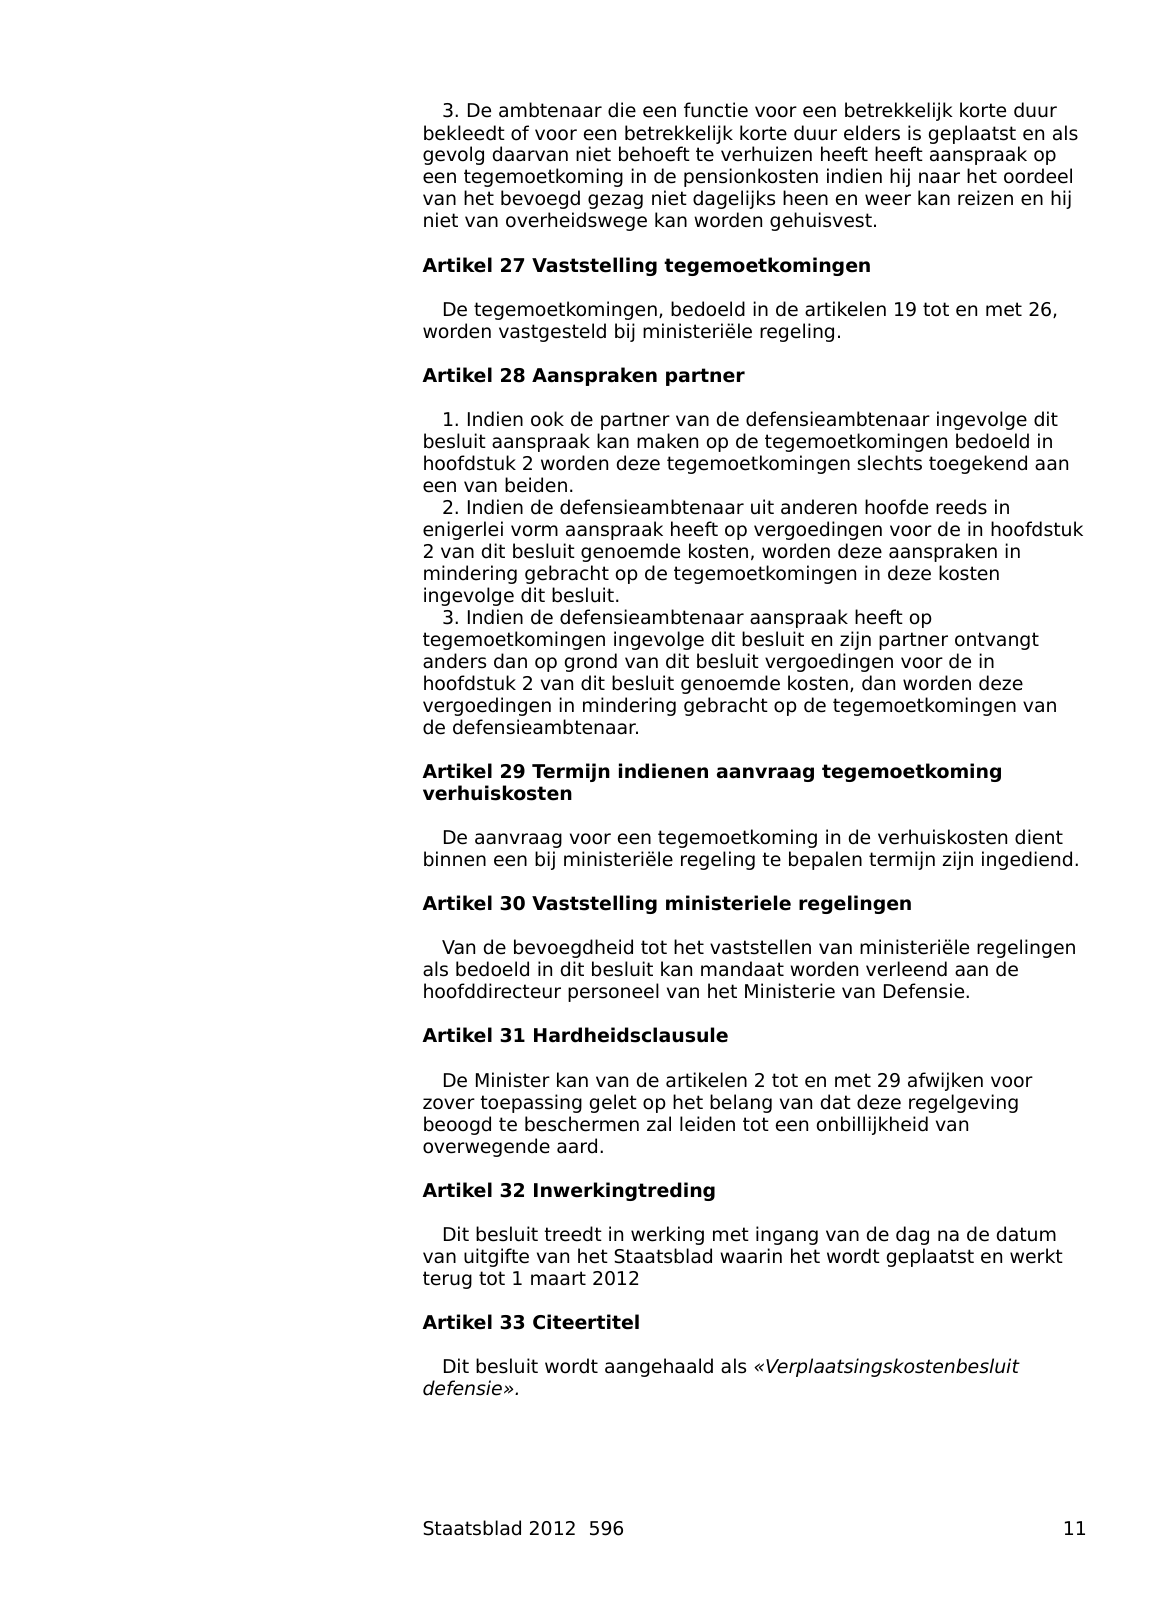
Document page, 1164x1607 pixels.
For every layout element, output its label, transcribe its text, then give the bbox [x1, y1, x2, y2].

text 3. Indien de defensieambtenaar aanspraak heeft op tegemoetkomingen ingevolge dit besluit en zijn partner ontvangt anders dan op grond van dit besluit vergoedingen voor de in hoofdstuk 2 van dit besluit genoemde kosten, dan worden deze vergoedingen in mindering gebracht op de tegemoetkomingen van de defensieambtenaar. [422, 607, 1087, 739]
subtitle Artikel 30 Vaststelling ministeriele regelingen [422, 893, 1087, 915]
text De tegemoetkomingen, bedoeld in de artikelen 19 tot en met 26, worden vastgesteld bij ministeriële regeling. [422, 299, 1087, 343]
subtitle Artikel 33 Citeertitel [422, 1312, 1087, 1334]
subtitle Artikel 31 Hardheidsclausule [422, 1025, 1087, 1047]
text Dit besluit wordt aangehaald als «Verplaatsingskostenbesluit defensie». [422, 1356, 1087, 1400]
subtitle Artikel 28 Aanspraken partner [422, 365, 1087, 387]
text 3. De ambtenaar die een functie voor een betrekkelijk korte duur bekleedt of voor een betrekkelijk korte duur elders is geplaatst en als gevolg daarvan niet behoeft te verhuizen heeft heeft aanspraak op een tegemoetkoming in de pensionkosten indien hij naar het oordeel van het bevoegd gezag niet dagelijks heen en weer kan reizen en hij niet van overheidswege kan worden gehuisvest. [422, 100, 1087, 232]
text 1. Indien ook de partner van de defensieambtenaar ingevolge dit besluit aanspraak kan maken op de tegemoetkomingen bedoeld in hoofdstuk 2 worden deze tegemoetkomingen slechts toegekend aan een van beiden. [422, 409, 1087, 497]
subtitle Artikel 27 Vaststelling tegemoetkomingen [422, 254, 1087, 276]
subtitle Artikel 32 Inwerkingtreding [422, 1180, 1087, 1202]
text 2. Indien de defensieambtenaar uit anderen hoofde reeds in enigerlei vorm aanspraak heeft op vergoedingen voor de in hoofdstuk 2 van dit besluit genoemde kosten, worden deze aanspraken in mindering gebracht op de tegemoetkomingen in deze kosten ingevolge dit besluit. [422, 497, 1087, 607]
text Van de bevoegdheid tot het vaststellen van ministeriële regelingen als bedoeld in dit besluit kan mandaat worden verleend aan de hoofddirecteur personeel van het Ministerie van Defensie. [422, 937, 1087, 1003]
subtitle Artikel 29 Termijn indienen aanvraag tegemoetkoming verhuiskosten [422, 761, 1087, 805]
text De Minister kan van de artikelen 2 tot en met 29 afwijken voor zover toepassing gelet op het belang van dat deze regelgeving beoogd te beschermen zal leiden tot een onbillijkheid van overwegende aard. [422, 1069, 1087, 1157]
text Dit besluit treedt in werking met ingang van de dag na de datum van uitgifte van het Staatsblad waarin het wordt geplaatst en werkt terug tot 1 maart 2012 [422, 1224, 1087, 1290]
text De aanvraag voor een tegemoetkoming in de verhuiskosten dient binnen een bij ministeriële regeling te bepalen termijn zijn ingediend. [422, 827, 1087, 871]
